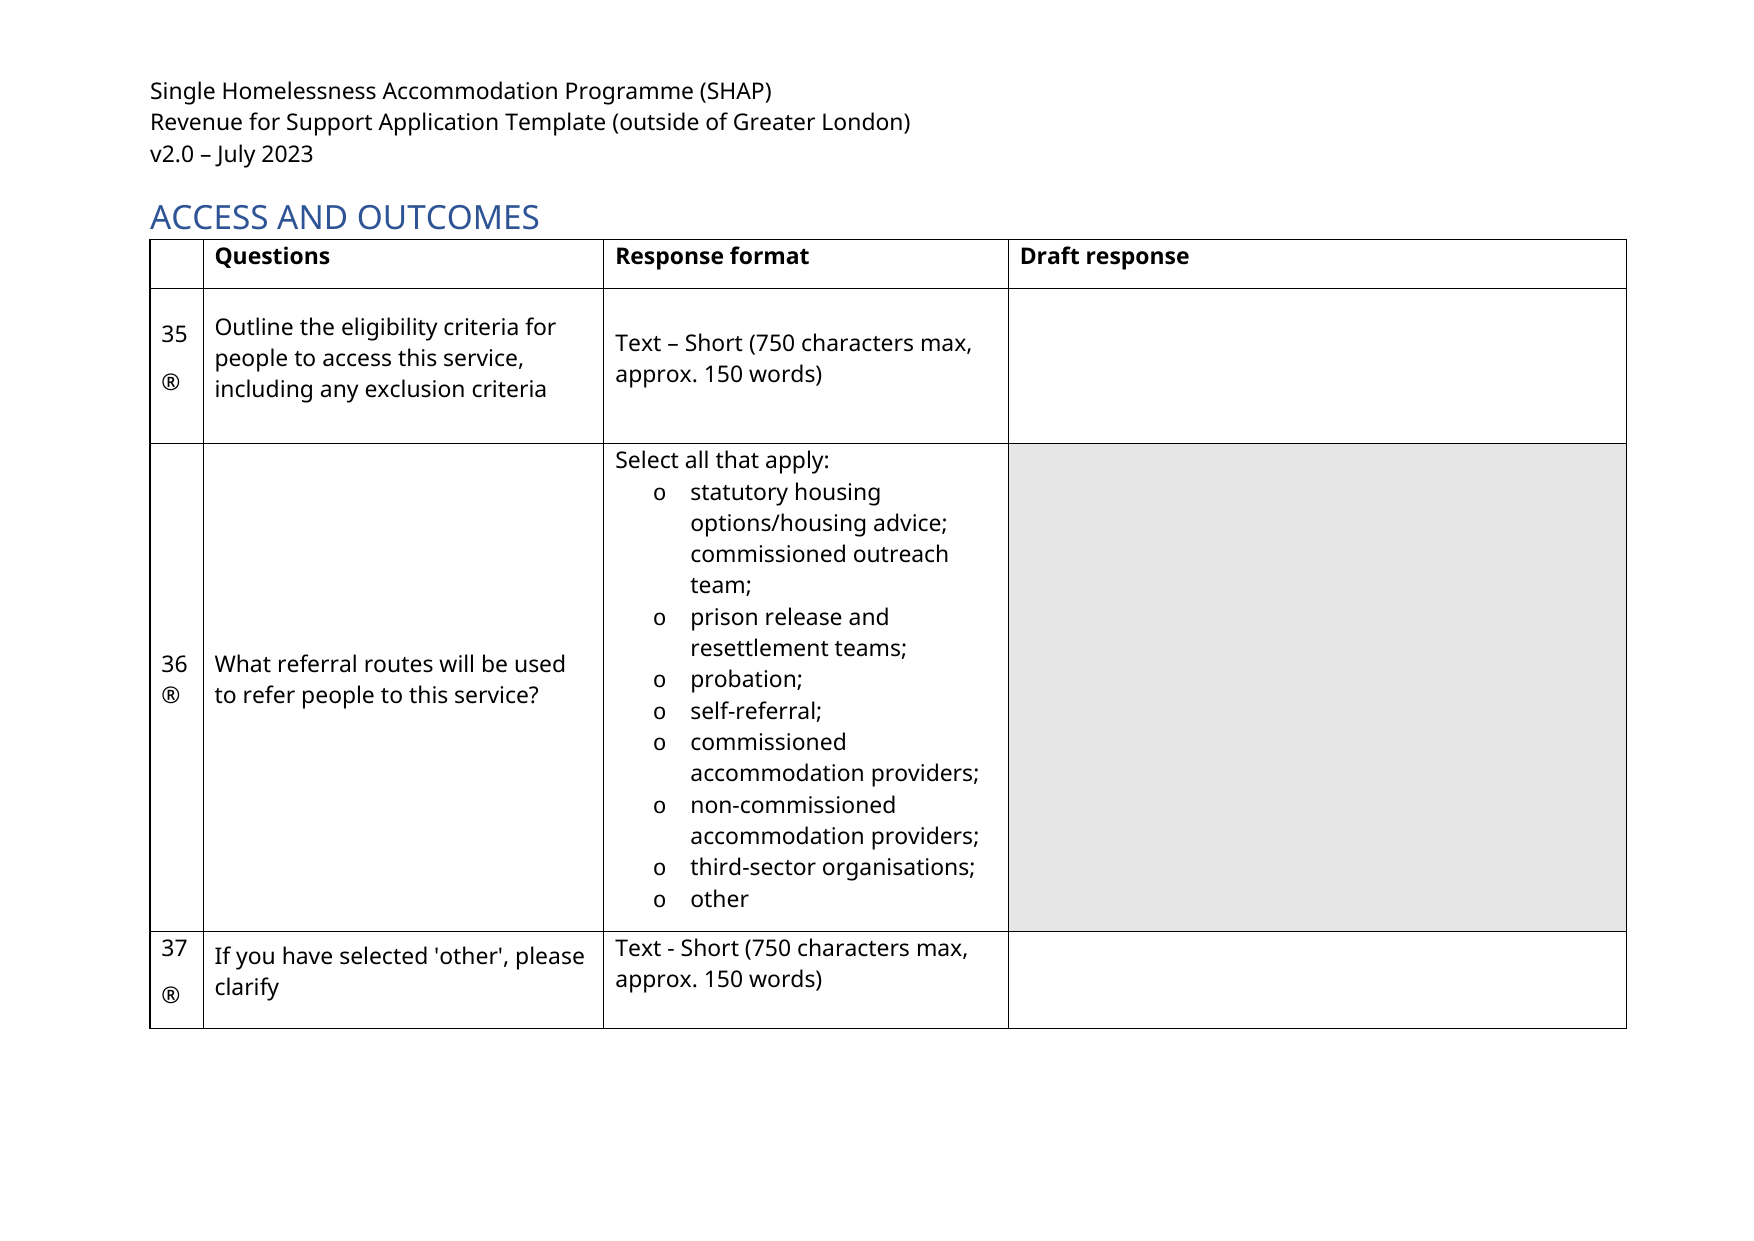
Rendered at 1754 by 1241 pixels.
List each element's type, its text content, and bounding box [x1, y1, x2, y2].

table_cell 37 ® [151, 932, 203, 1027]
table_header [151, 240, 203, 288]
table_cell If you have selected 'other', please clarify [204, 932, 603, 1027]
table_cell Text – Short (750 characters max, approx. 150 words) [604, 289, 1008, 443]
table_header Response format [604, 240, 1008, 288]
table_header Draft response [1009, 240, 1626, 288]
table_cell 36 ® [151, 444, 203, 931]
table_cell 35 ® [151, 289, 203, 443]
table_cell Outline the eligibility criteria for people to access this service, including any exclusion criteria [204, 289, 603, 443]
table_cell [1009, 932, 1626, 1027]
table_cell What referral routes will be used to refer people to this service? [204, 444, 603, 931]
table_cell [1009, 289, 1626, 443]
table_cell [1009, 444, 1626, 931]
subtitle ACCESS AND OUTCOMES [150, 194, 1604, 239]
table_cell Text - Short (750 characters max, approx. 150 words) [604, 932, 1008, 1027]
table_header Questions [204, 240, 603, 288]
table_cell Select all that apply: statutory housing options/housing advice; commissioned outreach team; prison release and resettlement teams; probation; self-referral; commissioned accommodation providers; non-commissioned accommodation providers; third-sector organisations; other [604, 444, 1008, 931]
